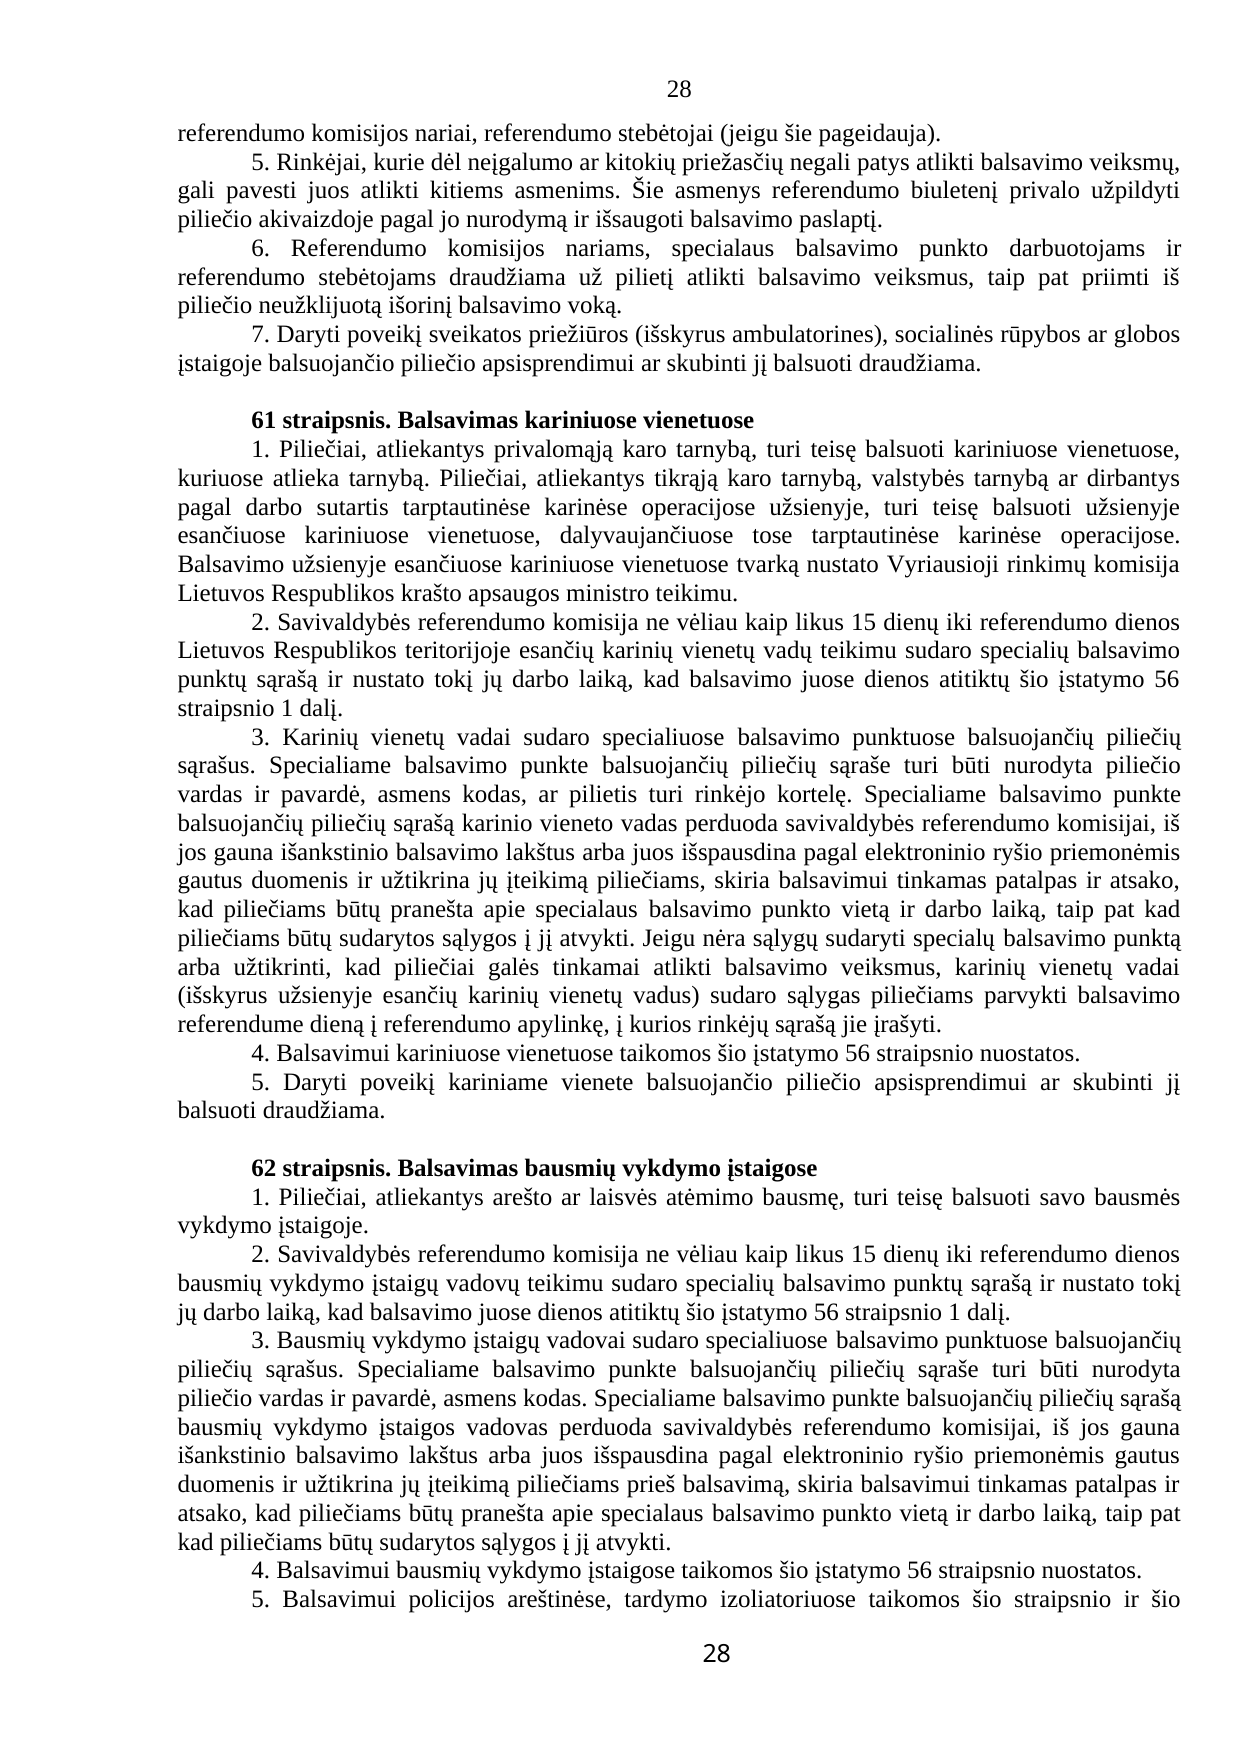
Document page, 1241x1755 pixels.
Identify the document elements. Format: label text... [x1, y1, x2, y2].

text 7. Daryti poveikį sveikatos priežiūros (išskyrus ambulatorines), socialinės rūpybos ar globos įstaigoje balsuojančio piliečio apsisprendimui ar skubinti jį balsuoti draudžiama. [177, 319, 1181, 377]
text 2. Savivaldybės referendumo komisija ne vėliau kaip likus 15 dienų iki referendumo dienos bausmių vykdymo įstaigų vadovų teikimu sudaro specialių balsavimo punktų sąrašą ir nustato tokį jų darbo laiką, kad balsavimo juose dienos atitiktų šio įstatymo 56 straipsnio 1 dalį. [177, 1239, 1181, 1326]
text 61 straipsnis. Balsavimas kariniuose vienetuose [177, 406, 1181, 434]
text 3. Bausmių vykdymo įstaigų vadovai sudaro specialiuose balsavimo punktuose balsuojančių piliečių sąrašus. Specialiame balsavimo punkte balsuojančių piliečių sąraše turi būti nurodyta piliečio vardas ir pavardė, asmens kodas. Specialiame balsavimo punkte balsuojančių piliečių sąrašą bausmių vykdymo įstaigos vadovas perduoda savivaldybės referendumo komisijai, iš jos gauna išankstinio balsavimo lakštus arba juos išspausdina pagal elektroninio ryšio priemonėmis gautus duomenis ir užtikrina jų įteikimą piliečiams prieš balsavimą, skiria balsavimui tinkamas patalpas ir atsako, kad piliečiams būtų pranešta apie specialaus balsavimo punkto vietą ir darbo laiką, taip pat kad piliečiams būtų sudarytos sąlygos į jį atvykti. [177, 1326, 1181, 1556]
text 5. Balsavimui policijos areštinėse, tardymo izoliatoriuose taikomos šio straipsnio ir šio [177, 1584, 1181, 1613]
text 1. Piliečiai, atliekantys privalomąją karo tarnybą, turi teisę balsuoti kariniuose vienetuose, kuriuose atlieka tarnybą. Piliečiai, atliekantys tikrąją karo tarnybą, valstybės tarnybą ar dirbantys pagal darbo sutartis tarptautinėse karinėse operacijose užsienyje, turi teisę balsuoti užsienyje esančiuose kariniuose vienetuose, dalyvaujančiuose tose tarptautinėse karinėse operacijose. Balsavimo užsienyje esančiuose kariniuose vienetuose tvarką nustato Vyriausioji rinkimų komisija Lietuvos Respublikos krašto apsaugos ministro teikimu. [177, 434, 1181, 607]
text 62 straipsnis. Balsavimas bausmių vykdymo įstaigose [177, 1153, 1181, 1182]
text 6. Referendumo komisijos nariams, specialaus balsavimo punkto darbuotojams ir referendumo stebėtojams draudžiama už pilietį atlikti balsavimo veiksmus, taip pat priimti iš piliečio neužklijuotą išorinį balsavimo voką. [177, 233, 1181, 319]
text 5. Rinkėjai, kurie dėl neįgalumo ar kitokių priežasčių negali patys atlikti balsavimo veiksmų, gali pavesti juos atlikti kitiems asmenims. Šie asmenys referendumo biuletenį privalo užpildyti piliečio akivaizdoje pagal jo nurodymą ir išsaugoti balsavimo paslaptį. [177, 147, 1181, 233]
text 4. Balsavimui kariniuose vienetuose taikomos šio įstatymo 56 straipsnio nuostatos. [177, 1038, 1181, 1067]
text 5. Daryti poveikį kariniame vienete balsuojančio piliečio apsisprendimui ar skubinti jį balsuoti draudžiama. [177, 1067, 1181, 1124]
text 2. Savivaldybės referendumo komisija ne vėliau kaip likus 15 dienų iki referendumo dienos Lietuvos Respublikos teritorijoje esančių karinių vienetų vadų teikimu sudaro specialių balsavimo punktų sąrašą ir nustato tokį jų darbo laiką, kad balsavimo juose dienos atitiktų šio įstatymo 56 straipsnio 1 dalį. [177, 607, 1181, 722]
text 1. Piliečiai, atliekantys arešto ar laisvės atėmimo bausmę, turi teisę balsuoti savo bausmės vykdymo įstaigoje. [177, 1182, 1181, 1239]
text 3. Karinių vienetų vadai sudaro specialiuose balsavimo punktuose balsuojančių piliečių sąrašus. Specialiame balsavimo punkte balsuojančių piliečių sąraše turi būti nurodyta piliečio vardas ir pavardė, asmens kodas, ar pilietis turi rinkėjo kortelę. Specialiame balsavimo punkte balsuojančių piliečių sąrašą karinio vieneto vadas perduoda savivaldybės referendumo komisijai, iš jos gauna išankstinio balsavimo lakštus arba juos išspausdina pagal elektroninio ryšio priemonėmis gautus duomenis ir užtikrina jų įteikimą piliečiams, skiria balsavimui tinkamas patalpas ir atsako, kad piliečiams būtų pranešta apie specialaus balsavimo punkto vietą ir darbo laiką, taip pat kad piliečiams būtų sudarytos sąlygos į jį atvykti. Jeigu nėra sąlygų sudaryti specialų balsavimo punktą arba užtikrinti, kad piliečiai galės tinkamai atlikti balsavimo veiksmus, karinių vienetų vadai (išskyrus užsienyje esančių karinių vienetų vadus) sudaro sąlygas piliečiams parvykti balsavimo referendume dieną į referendumo apylinkę, į kurios rinkėjų sąrašą jie įrašyti. [177, 722, 1181, 1038]
text 4. Balsavimui bausmių vykdymo įstaigose taikomos šio įstatymo 56 straipsnio nuostatos. [177, 1556, 1181, 1584]
text referendumo komisijos nariai, referendumo stebėtojai (jeigu šie pageidauja). [177, 118, 1181, 147]
